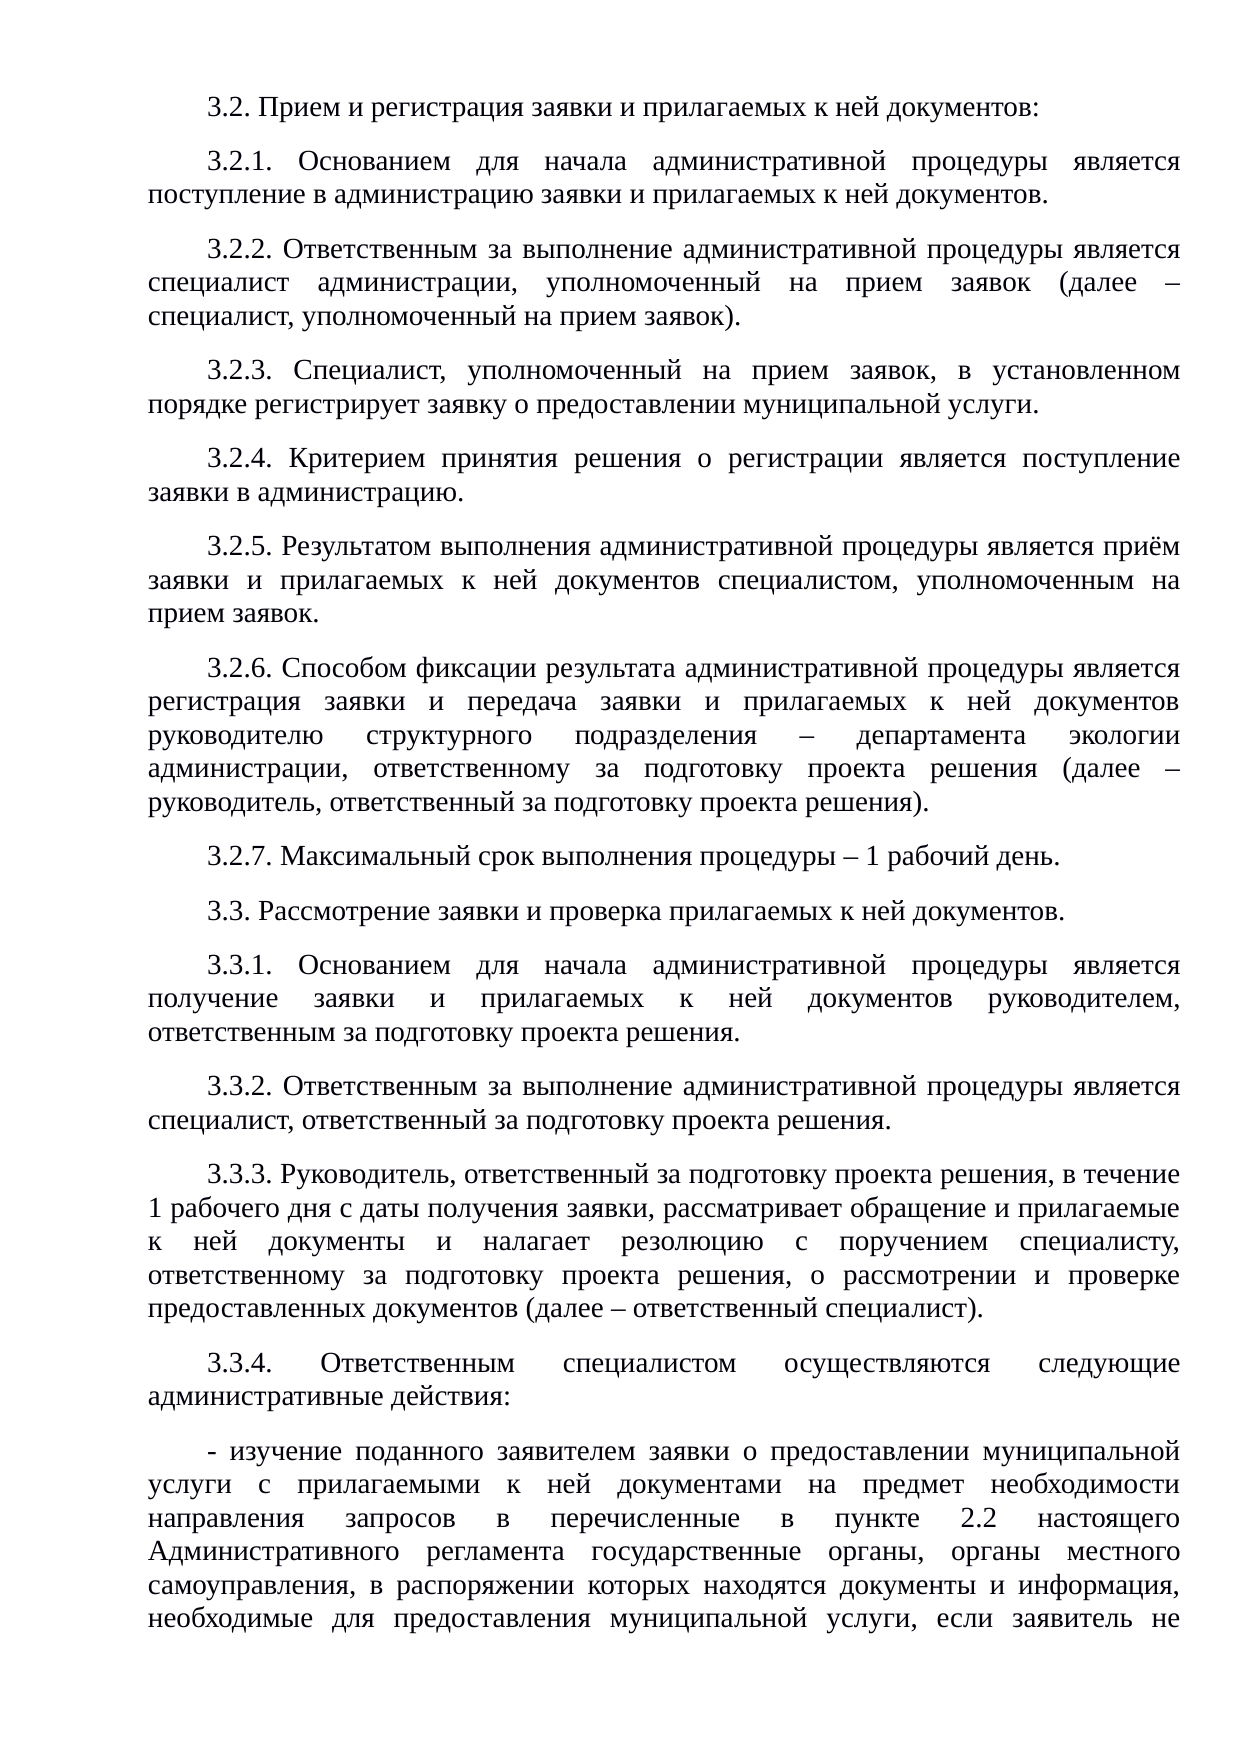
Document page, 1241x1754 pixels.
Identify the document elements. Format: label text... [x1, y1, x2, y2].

text 3.2.3. Специалист, уполномоченный на прием заявок, в установленном порядке регистрирует заявку о предоставлении муниципальной услуги. [148, 352, 1181, 419]
text 3.2.1. Основанием для начала административной процедуры является поступление в администрацию заявки и прилагаемых к ней документов. [148, 143, 1181, 210]
text 3.3.2. Ответственным за выполнение административной процедуры является специалист, ответственный за подготовку проекта решения. [148, 1068, 1181, 1136]
text - изучение поданного заявителем заявки о предоставлении муниципальной услуги с прилагаемыми к ней документами на предмет необходимости направления запросов в перечисленные в пункте 2.2 настоящего Административного регламента государственные органы, органы местного самоуправления, в распоряжении которых находятся документы и информация, необходимые для предоставления муниципальной услуги, если заявитель не [148, 1433, 1181, 1634]
text 3.2.4. Критерием принятия решения о регистрации является поступление заявки в администрацию. [148, 440, 1181, 507]
text 3.3. Рассмотрение заявки и проверка прилагаемых к ней документов. [148, 893, 1181, 926]
text 3.2.6. Способом фиксации результата административной процедуры является регистрация заявки и передача заявки и прилагаемых к ней документов руководителю структурного подразделения – департамента экологии администрации, ответственному за подготовку проекта решения (далее – руководитель, ответственный за подготовку проекта решения). [148, 650, 1181, 817]
text 3.2.5. Результатом выполнения административной процедуры является приём заявки и прилагаемых к ней документов специалистом, уполномоченным на прием заявок. [148, 528, 1181, 629]
text 3.3.3. Руководитель, ответственный за подготовку проекта решения, в течение 1 рабочего дня с даты получения заявки, рассматривает обращение и прилагаемые к ней документы и налагает резолюцию с поручением специалисту, ответственному за подготовку проекта решения, о рассмотрении и проверке предоставленных документов (далее – ответственный специалист). [148, 1156, 1181, 1324]
text 3.3.4. Ответственным специалистом осуществляются следующие административные действия: [148, 1345, 1181, 1412]
text 3.2.2. Ответственным за выполнение административной процедуры является специалист администрации, уполномоченный на прием заявок (далее – специалист, уполномоченный на прием заявок). [148, 231, 1181, 332]
text 3.2. Прием и регистрация заявки и прилагаемых к ней документов: [148, 89, 1181, 122]
text 3.2.7. Максимальный срок выполнения процедуры – 1 рабочий день. [148, 838, 1181, 872]
text 3.3.1. Основанием для начала административной процедуры является получение заявки и прилагаемых к ней документов руководителем, ответственным за подготовку проекта решения. [148, 947, 1181, 1048]
